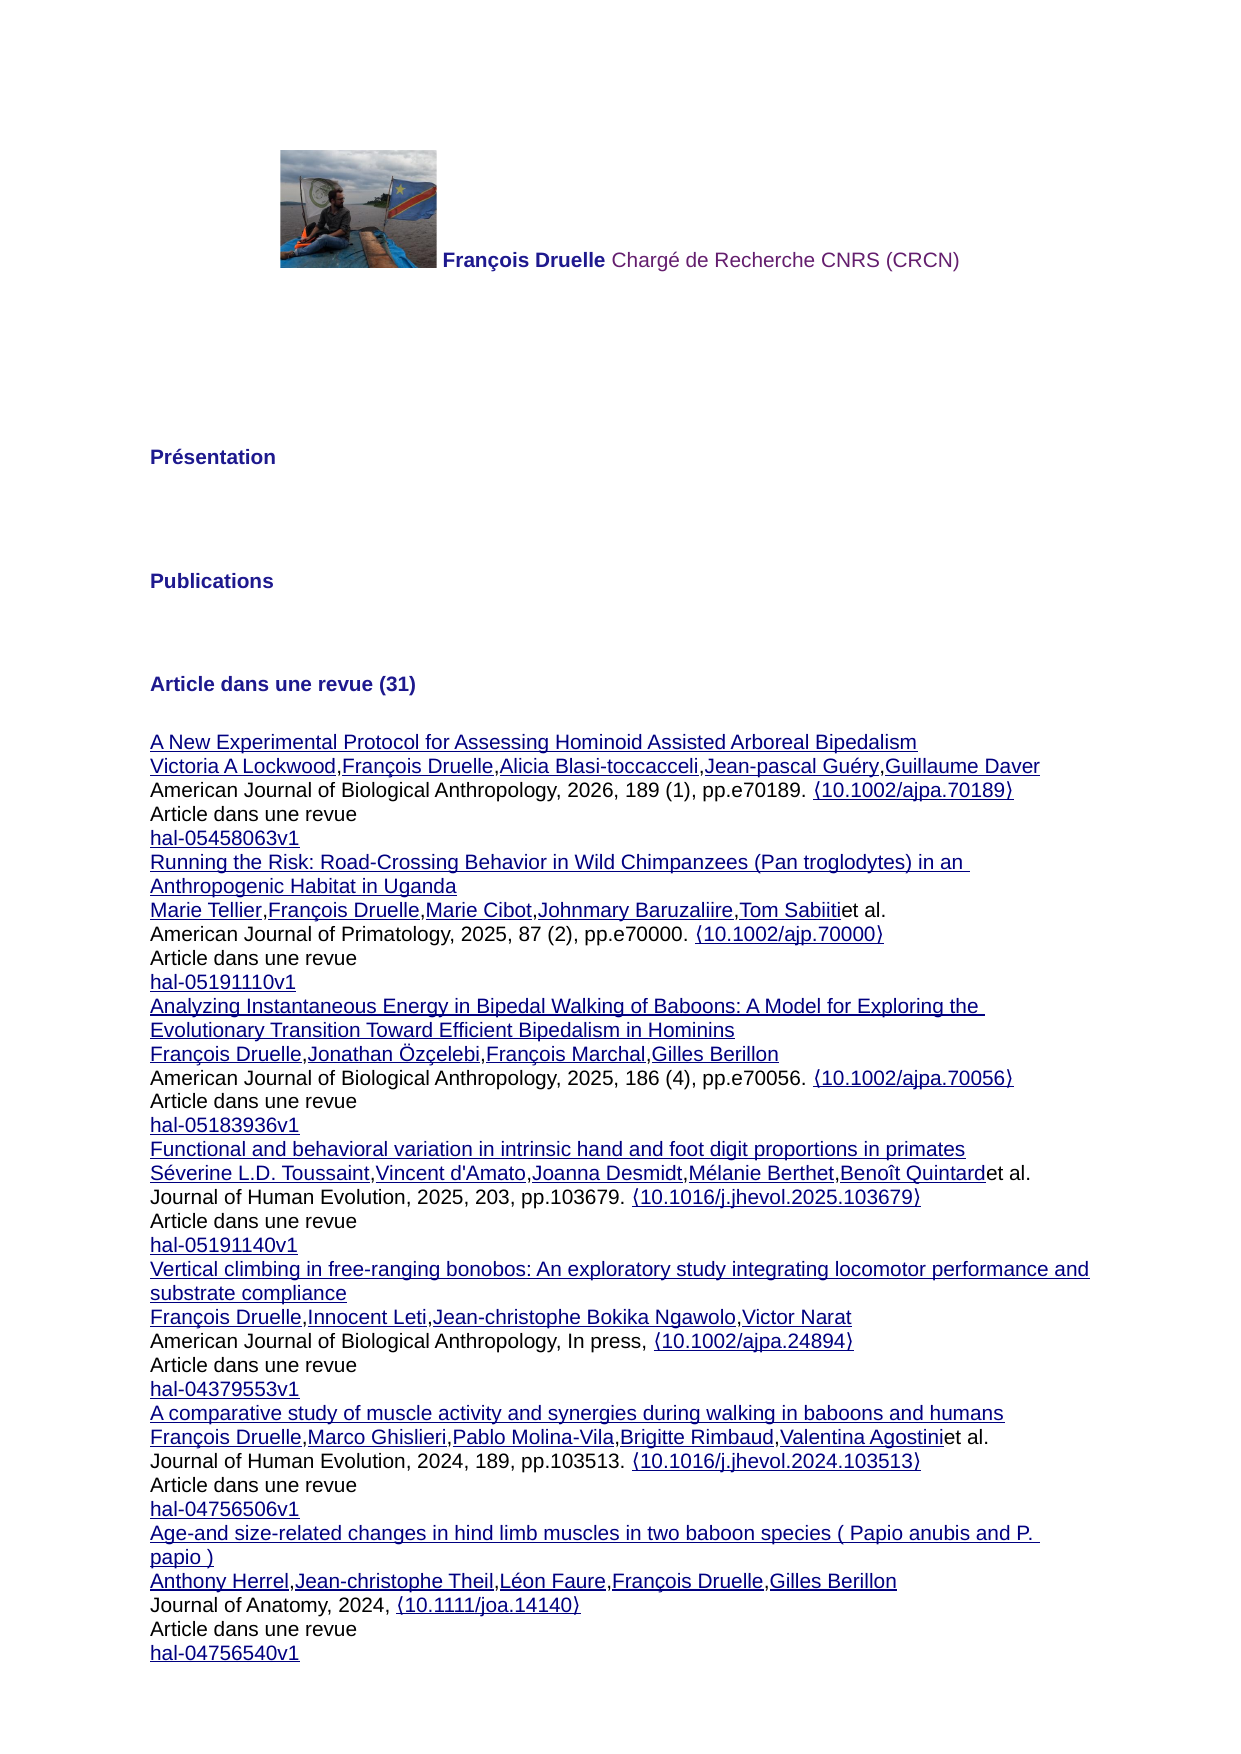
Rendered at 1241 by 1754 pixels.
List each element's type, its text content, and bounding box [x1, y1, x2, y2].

table_cell Vertical climbing in free‐ranging bonobos: An exploratory study integrating locomotor performance and [150, 1257, 1090, 1278]
subtitle Article dans une revue (31) [150, 672, 1090, 696]
table_cell Running the Risk: Road‐Crossing Behavior in Wild Chimpanzees (Pan troglodytes) in an Anthropogenic Habitat in Uganda Marie Tellier,François Druelle,Marie Cibot,Johnmary Baruzaliire,Tom Sabiitiet al. American Journal of Primatology, 2025, 87 (2), pp.e70000. ⟨10.1002/ajp.70000⟩ Article dans une revue hal-05191110v1 [150, 850, 1090, 993]
subtitle François Druelle Chargé de Recherche CNRS (CRCN) [150, 150, 1090, 272]
picture [280, 150, 437, 268]
table_cell substrate compliance François Druelle,Innocent Leti,Jean‐christophe Bokika Ngawolo,Victor Narat American Journal of Biological Anthropology, In press, ⟨10.1002/ajpa.24894⟩ Article dans une revue hal-04379553v1 [150, 1279, 1090, 1401]
subtitle Présentation [150, 444, 1090, 468]
table_header A New Experimental Protocol for Assessing Hominoid Assisted Arboreal Bipedalism Victoria A Lockwood,François Druelle,Alicia Blasi‐toccacceli,Jean‐pascal Guéry,Guillaume Daver American Journal of Biological Anthropology, 2026, 189 (1), pp.e70189. ⟨10.1002/ajpa.70189⟩ Article dans une revue hal-05458063v1 [150, 730, 1090, 850]
table_cell Analyzing Instantaneous Energy in Bipedal Walking of Baboons: A Model for Exploring the Evolutionary Transition Toward Efficient Bipedalism in Hominins François Druelle,Jonathan Özçelebi,François Marchal,Gilles Berillon American Journal of Biological Anthropology, 2025, 186 (4), pp.e70056. ⟨10.1002/ajpa.70056⟩ Article dans une revue hal-05183936v1 [150, 994, 1090, 1137]
table_cell Functional and behavioral variation in intrinsic hand and foot digit proportions in primates Séverine L.D. Toussaint,Vincent d'Amato,Joanna Desmidt,Mélanie Berthet,Benoît Quintardet al. Journal of Human Evolution, 2025, 203, pp.103679. ⟨10.1016/j.jhevol.2025.103679⟩ Article dans une revue hal-05191140v1 [150, 1137, 1090, 1257]
table_cell A comparative study of muscle activity and synergies during walking in baboons and humans François Druelle,Marco Ghislieri,Pablo Molina-Vila,Brigitte Rimbaud,Valentina Agostiniet al. Journal of Human Evolution, 2024, 189, pp.103513. ⟨10.1016/j.jhevol.2024.103513⟩ Article dans une revue hal-04756506v1 [150, 1401, 1090, 1521]
table_cell Age‐and size‐related changes in hind limb muscles in two baboon species ( Papio anubis and P. papio ) Anthony Herrel,Jean‐christophe Theil,Léon Faure,François Druelle,Gilles Berillon Journal of Anatomy, 2024, ⟨10.1111/joa.14140⟩ Article dans une revue hal-04756540v1 [150, 1521, 1090, 1664]
subtitle Publications [150, 568, 1090, 592]
